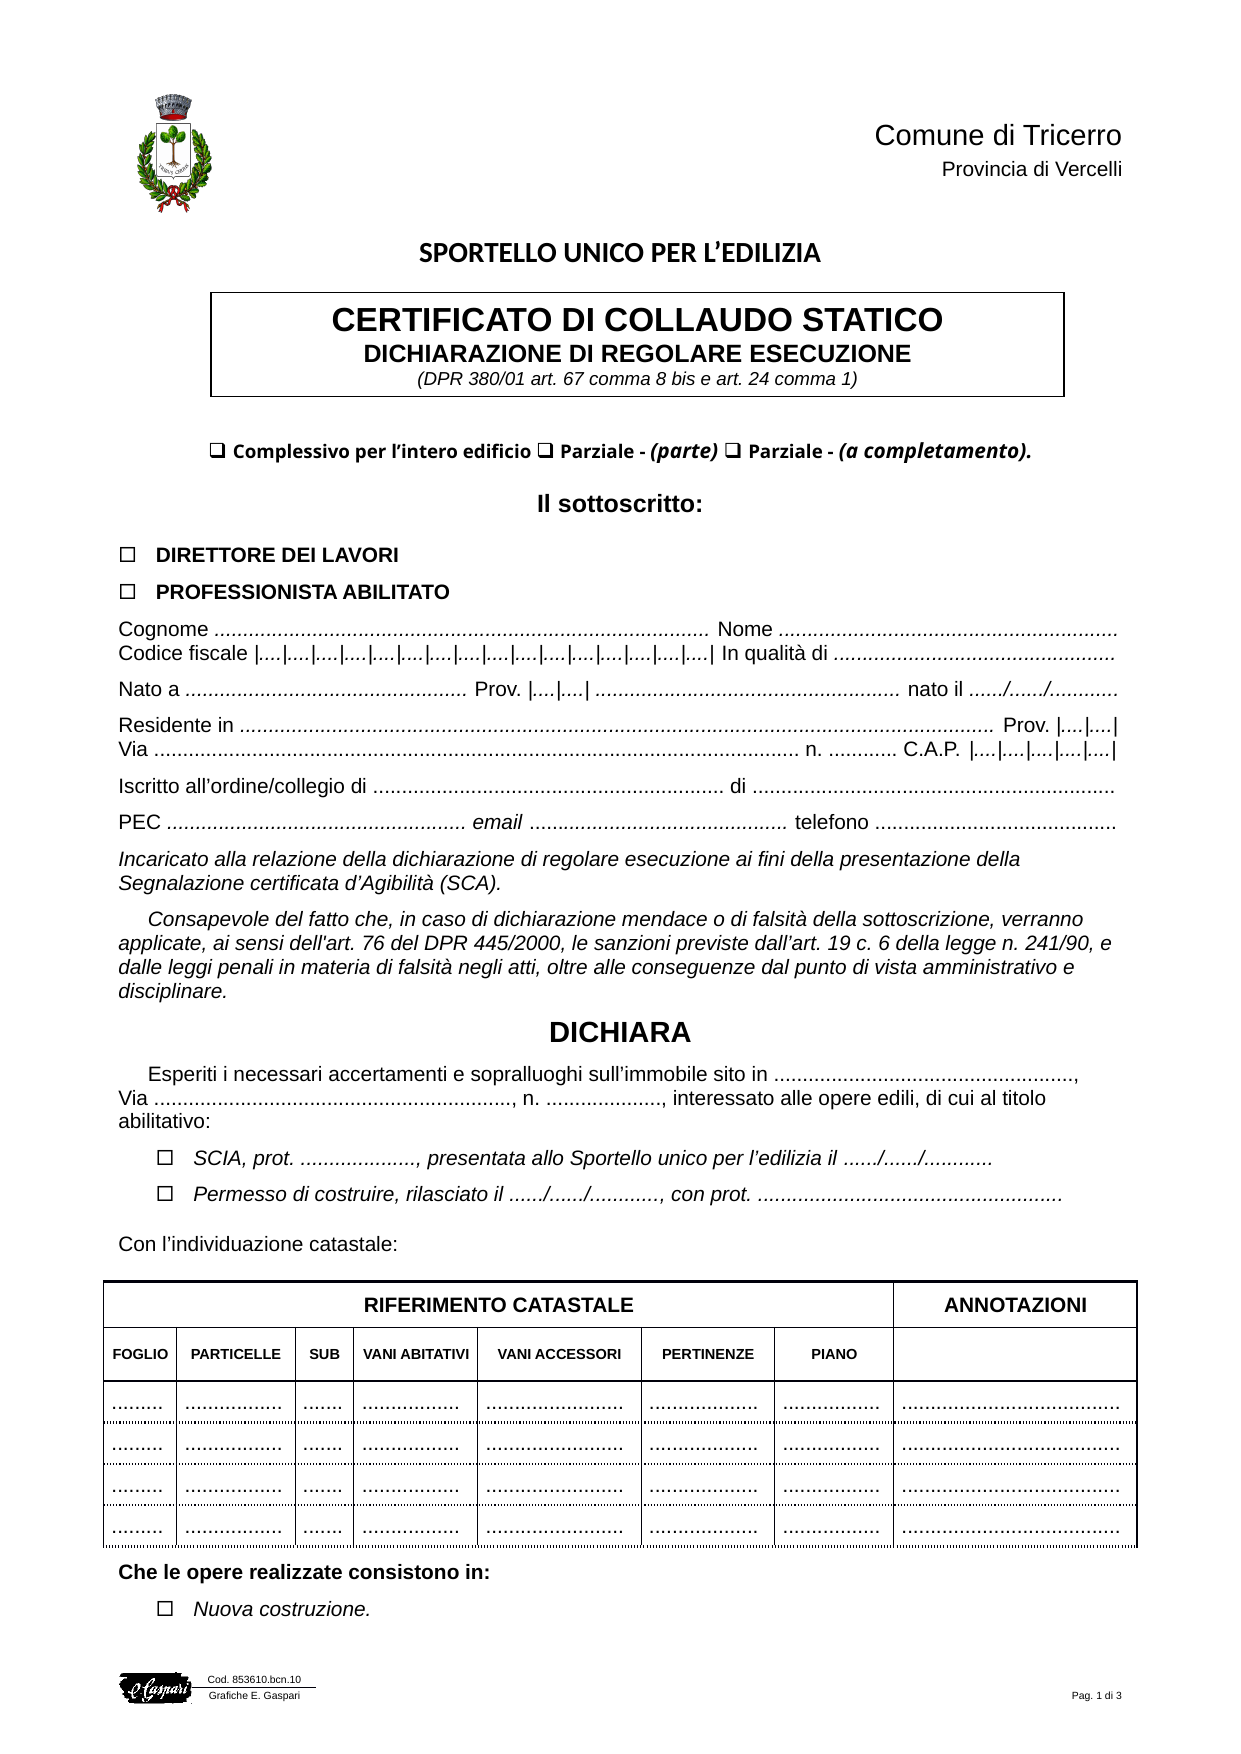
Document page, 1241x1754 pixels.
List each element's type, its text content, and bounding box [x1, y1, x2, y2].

table_cell ................. [354, 1382, 477, 1421]
table_cell SUB [296, 1328, 353, 1380]
list Nuova costruzione. [156, 1596, 1122, 1621]
text Iscritto all’ordine/collegio di ............................................................. di ............................................................... [118, 774, 1122, 798]
table_cell PARTICELLE [177, 1328, 295, 1380]
table_cell ....... [296, 1382, 353, 1421]
list Permesso di costruire, rilasciato il ....../....../............, con prot. ..................................................... [156, 1182, 1122, 1206]
table_cell ................. [775, 1421, 893, 1463]
text Il sottoscritto: [118, 489, 1122, 518]
table_cell ....... [296, 1463, 353, 1504]
table_cell [894, 1328, 1136, 1380]
text Consapevole del fatto che, in caso di dichiarazione mendace o di falsità della sottoscrizione, verranno applicate, ai sensi dell'art. 76 del DPR 445/2000, le sanzioni previste dall’art. 19 c. 6 della legge n. 241/90, e dalle leggi penali in materia di falsità negli atti, oltre alle conseguenze dal punto di vista amministrativo e disciplinare. [118, 907, 1122, 1003]
list SCIA, prot. ...................., presentata allo Sportello unico per l’edilizia il ....../....../............ [156, 1146, 1122, 1170]
table_header ANNOTAZIONI [894, 1283, 1136, 1327]
table_cell ........................ [478, 1504, 641, 1545]
table_cell PERTINENZE [642, 1328, 774, 1380]
table_cell ................. [177, 1421, 295, 1463]
table_cell ................. [354, 1463, 477, 1504]
table_cell ................. [775, 1463, 893, 1504]
text Esperiti i necessari accertamenti e sopralluoghi sull’immobile sito in ...................................................., Via .............................................................., n. ...................., interessato alle opere edili, di cui al titolo abilitativo: [118, 1061, 1122, 1133]
text Comune di Tricerro [224, 118, 1122, 152]
picture [118, 1672, 192, 1704]
table_cell ...................................... [894, 1382, 1136, 1421]
table_cell ................... [642, 1504, 774, 1545]
table_cell ................. [177, 1504, 295, 1545]
table_cell ......... [104, 1382, 176, 1421]
table_cell ......... [104, 1504, 176, 1545]
text Nato a ................................................. Prov. |....|....| ..................................................... nato il ....../....../............ [118, 677, 1122, 701]
table_cell ................. [177, 1463, 295, 1504]
table_cell FOGLIO [104, 1328, 176, 1380]
table_cell ................. [177, 1382, 295, 1421]
table_cell ................. [354, 1421, 477, 1463]
text Cognome ...................................................................................... Nome ........................................................... Codice fiscale |....|....|....|....|....|....|....|....|....|....|....|....|....|....|....|....| In qualità di ................................................. [118, 616, 1122, 664]
text PEC .................................................... email ............................................. telefono .......................................... [118, 810, 1122, 834]
table_cell ........................ [478, 1463, 641, 1504]
table_cell ...................................... [894, 1504, 1136, 1545]
table_cell ...................................... [894, 1463, 1136, 1504]
text Residente in ................................................................................................................................... Prov. |....|....| Via ................................................................................................................ n. ............ C.A.P. |....|....|....|....|....| [118, 713, 1122, 761]
list PROFESSIONISTA ABILITATO [118, 580, 1122, 604]
table_cell ......... [104, 1463, 176, 1504]
table_cell ................... [642, 1421, 774, 1463]
text Provincia di Vercelli [224, 157, 1122, 181]
table_cell ................. [775, 1382, 893, 1421]
text Che le opere realizzate consistono in: [118, 1560, 1122, 1584]
table_cell ...................................... [894, 1421, 1136, 1463]
table_cell VANI ABITATIVI [354, 1328, 477, 1380]
table_cell ........................ [478, 1382, 641, 1421]
table_cell ....... [296, 1421, 353, 1463]
table_cell ......... [104, 1421, 176, 1463]
text Incaricato alla relazione della dichiarazione di regolare esecuzione ai fini della presentazione della Segnalazione certificata d’Agibilità (SCA). [118, 847, 1122, 894]
text Con l’individuazione catastale: [118, 1231, 1122, 1255]
table_cell PIANO [775, 1328, 893, 1380]
table_cell ................... [642, 1463, 774, 1504]
table_cell VANI ACCESSORI [478, 1328, 641, 1380]
subtitle SPORTELLO UNICO PER L’EDILIZIA [118, 234, 1122, 270]
text  Complessivo per l’intero edificio  Parziale - (parte)  Parziale - (a completamento). [118, 436, 1122, 464]
list DIRETTORE DEI LAVORI [118, 543, 1122, 567]
text DICHIARA [118, 1015, 1122, 1049]
table_cell ....... [296, 1504, 353, 1545]
picture [122, 87, 224, 219]
table_header RIFERIMENTO CATASTALE [104, 1283, 893, 1327]
table_cell ................. [354, 1504, 477, 1545]
table_cell ................... [642, 1382, 774, 1421]
table_cell ................. [775, 1504, 893, 1545]
table_cell ........................ [478, 1421, 641, 1463]
